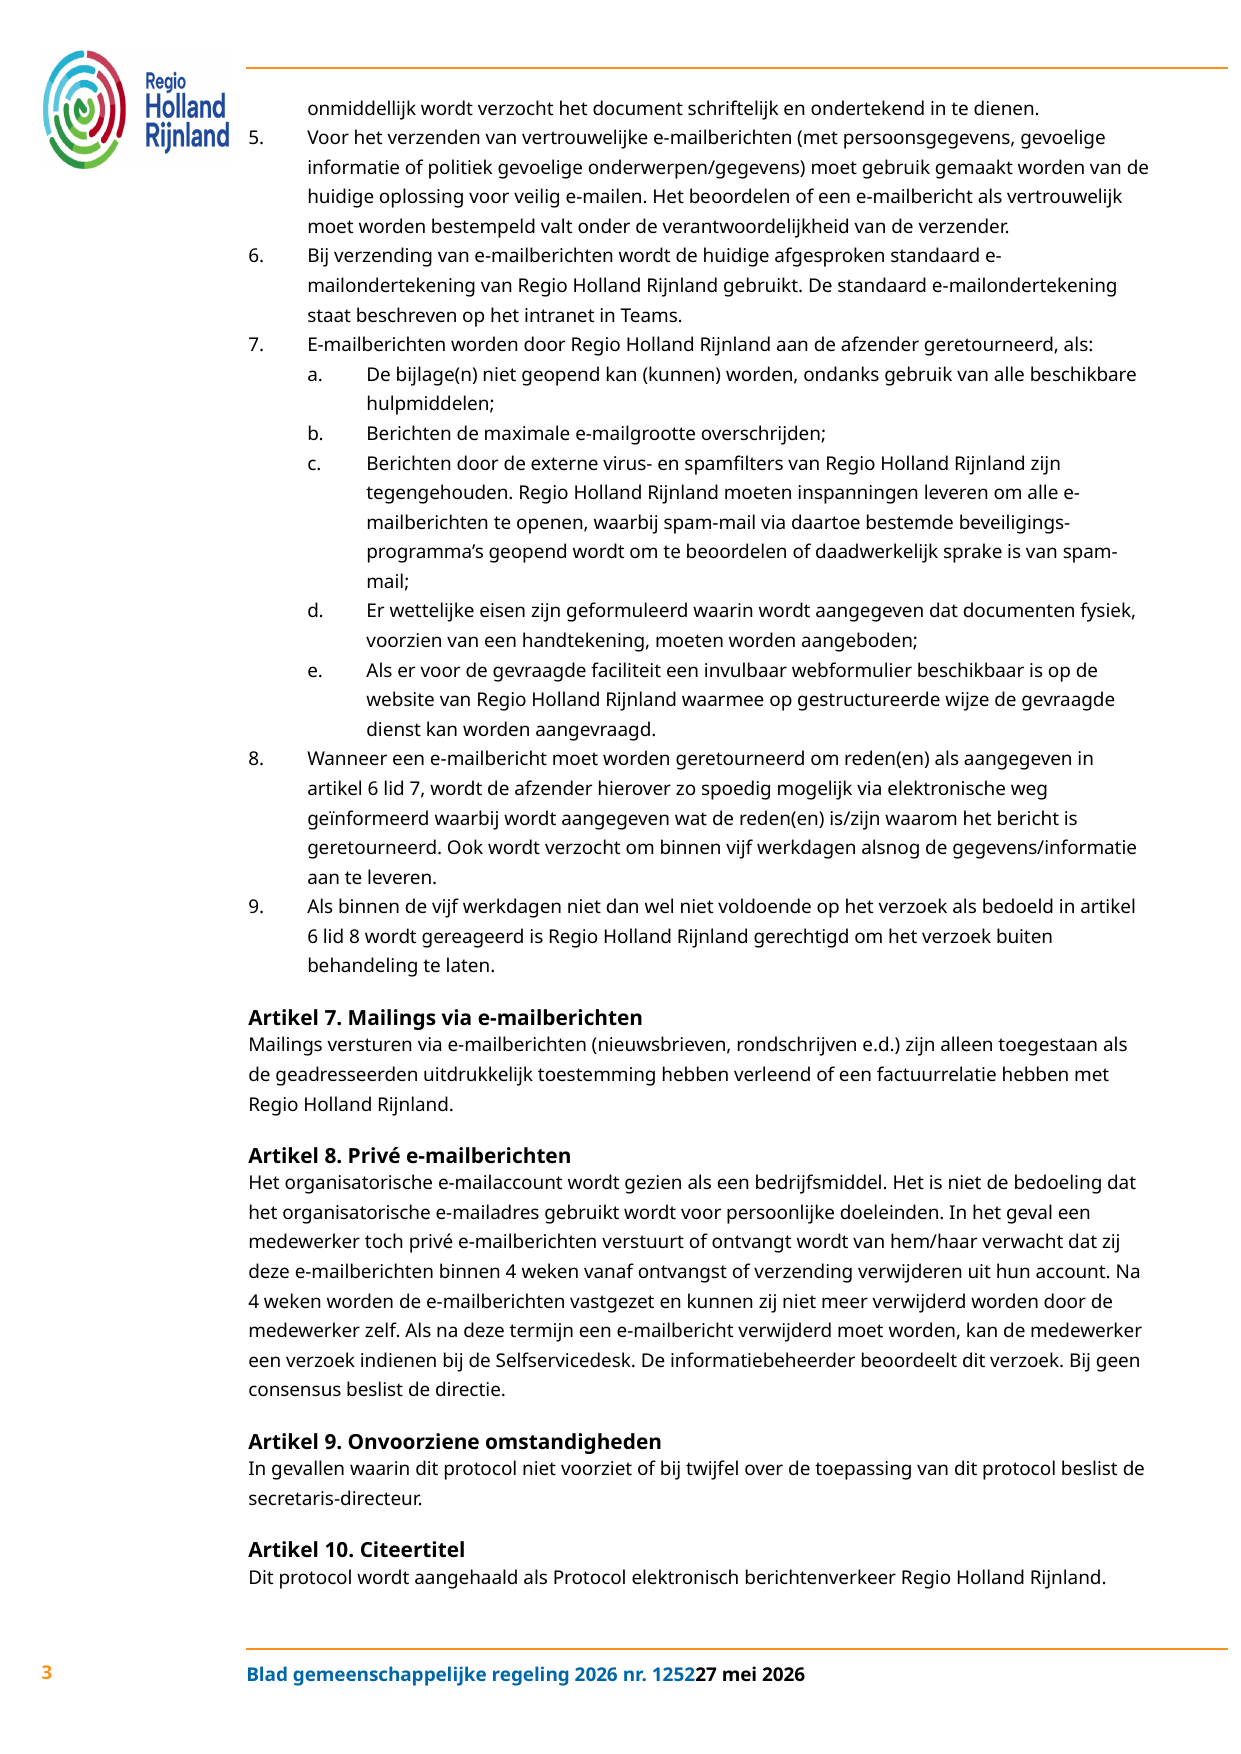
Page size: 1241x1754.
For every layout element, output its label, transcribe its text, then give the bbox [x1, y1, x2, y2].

list Voor het verzenden van vertrouwelijke e-mailberichten (met persoonsgegevens, gevoelige informatie of politiek gevoelige onderwerpen/gegevens) moet gebruik gemaakt worden van de huidige oplossing voor veilig e-mailen. Het beoordelen of een e-mailbericht als vertrouwelijk moet worden bestempeld valt onder de verantwoordelijkheid van de verzender. [248, 124, 1152, 239]
list onmiddellijk wordt verzocht het document schriftelijk en ondertekend in te dienen. [248, 95, 1152, 121]
list Bij verzending van e-mailberichten wordt de huidige afgesproken standaard e-mailondertekening van Regio Holland Rijnland gebruikt. De standaard e-mailondertekening staat beschreven op het intranet in Teams. [248, 243, 1152, 328]
list Als er voor de gevraagde faciliteit een invulbaar webformulier beschikbaar is op de website van Regio Holland Rijnland waarmee op gestructureerde wijze de gevraagde dienst kan worden aangevraagd. [307, 657, 1152, 742]
text Het organisatorische e-mailaccount wordt gezien als een bedrijfsmiddel. Het is niet de bedoeling dat het organisatorische e-mailadres gebruikt wordt voor persoonlijke doeleinden. In het geval een medewerker toch privé e-mailberichten verstuurt of ontvangt wordt van hem/haar verwacht dat zij deze e-mailberichten binnen 4 weken vanaf ontvangst of verzending verwijderen uit hun account. Na 4 weken worden de e-mailberichten vastgezet en kunnen zij niet meer verwijderd worden door de medewerker zelf. Als na deze termijn een e-mailbericht verwijderd moet worden, kan de medewerker een verzoek indienen bij de Selfservicedesk. De informatiebeheerder beoordeelt dit verzoek. Bij geen consensus beslist de directie. [248, 1169, 1152, 1402]
list Er wettelijke eisen zijn geformuleerd waarin wordt aangegeven dat documenten fysiek, voorzien van een handtekening, moeten worden aangeboden; [307, 598, 1152, 653]
picture [41, 47, 231, 172]
text Artikel 8. Privé e-mailberichten [248, 1141, 1152, 1169]
list De bijlage(n) niet geopend kan (kunnen) worden, ondanks gebruik van alle beschikbare hulpmiddelen; [307, 361, 1152, 416]
text Artikel 10. Citeertitel [248, 1536, 1152, 1564]
text In gevallen waarin dit protocol niet voorziet of bij twijfel over de toepassing van dit protocol beslist de secretaris-directeur. [248, 1456, 1152, 1511]
list Wanneer een e-mailbericht moet worden geretourneerd om reden(en) als aangegeven in artikel 6 lid 7, wordt de afzender hierover zo spoedig mogelijk via elektronische weg geïnformeerd waarbij wordt aangegeven wat de reden(en) is/zijn waarom het bericht is geretourneerd. Ook wordt verzocht om binnen vijf werkdagen alsnog de gegevens/informatie aan te leveren. [248, 746, 1152, 890]
text Artikel 7. Mailings via e-mailberichten [248, 1003, 1152, 1032]
text Artikel 9. Onvoorziene omstandigheden [248, 1427, 1152, 1456]
text Mailings versturen via e-mailberichten (nieuwsbrieven, rondschrijven e.d.) zijn alleen toegestaan als de geadresseerden uitdrukkelijk toestemming hebben verleend of een factuurrelatie hebben met Regio Holland Rijnland. [248, 1032, 1152, 1116]
list Als binnen de vijf werkdagen niet dan wel niet voldoende op het verzoek als bedoeld in artikel 6 lid 8 wordt gereageerd is Regio Holland Rijnland gerechtigd om het verzoek buiten behandeling te laten. [248, 893, 1152, 978]
text Dit protocol wordt aangehaald als Protocol elektronisch berichtenverkeer Regio Holland Rijnland. [248, 1564, 1152, 1590]
list Berichten de maximale e-mailgrootte overschrijden; [307, 420, 1152, 446]
list Berichten door de externe virus- en spamfilters van Regio Holland Rijnland zijn tegengehouden. Regio Holland Rijnland moeten inspanningen leveren om alle e-mailberichten te openen, waarbij spam-mail via daartoe bestemde beveiligings-programma’s geopend wordt om te beoordelen of daadwerkelijk sprake is van spam-mail; [307, 450, 1152, 594]
list E-mailberichten worden door Regio Holland Rijnland aan de afzender geretourneerd, als: [248, 331, 1152, 357]
